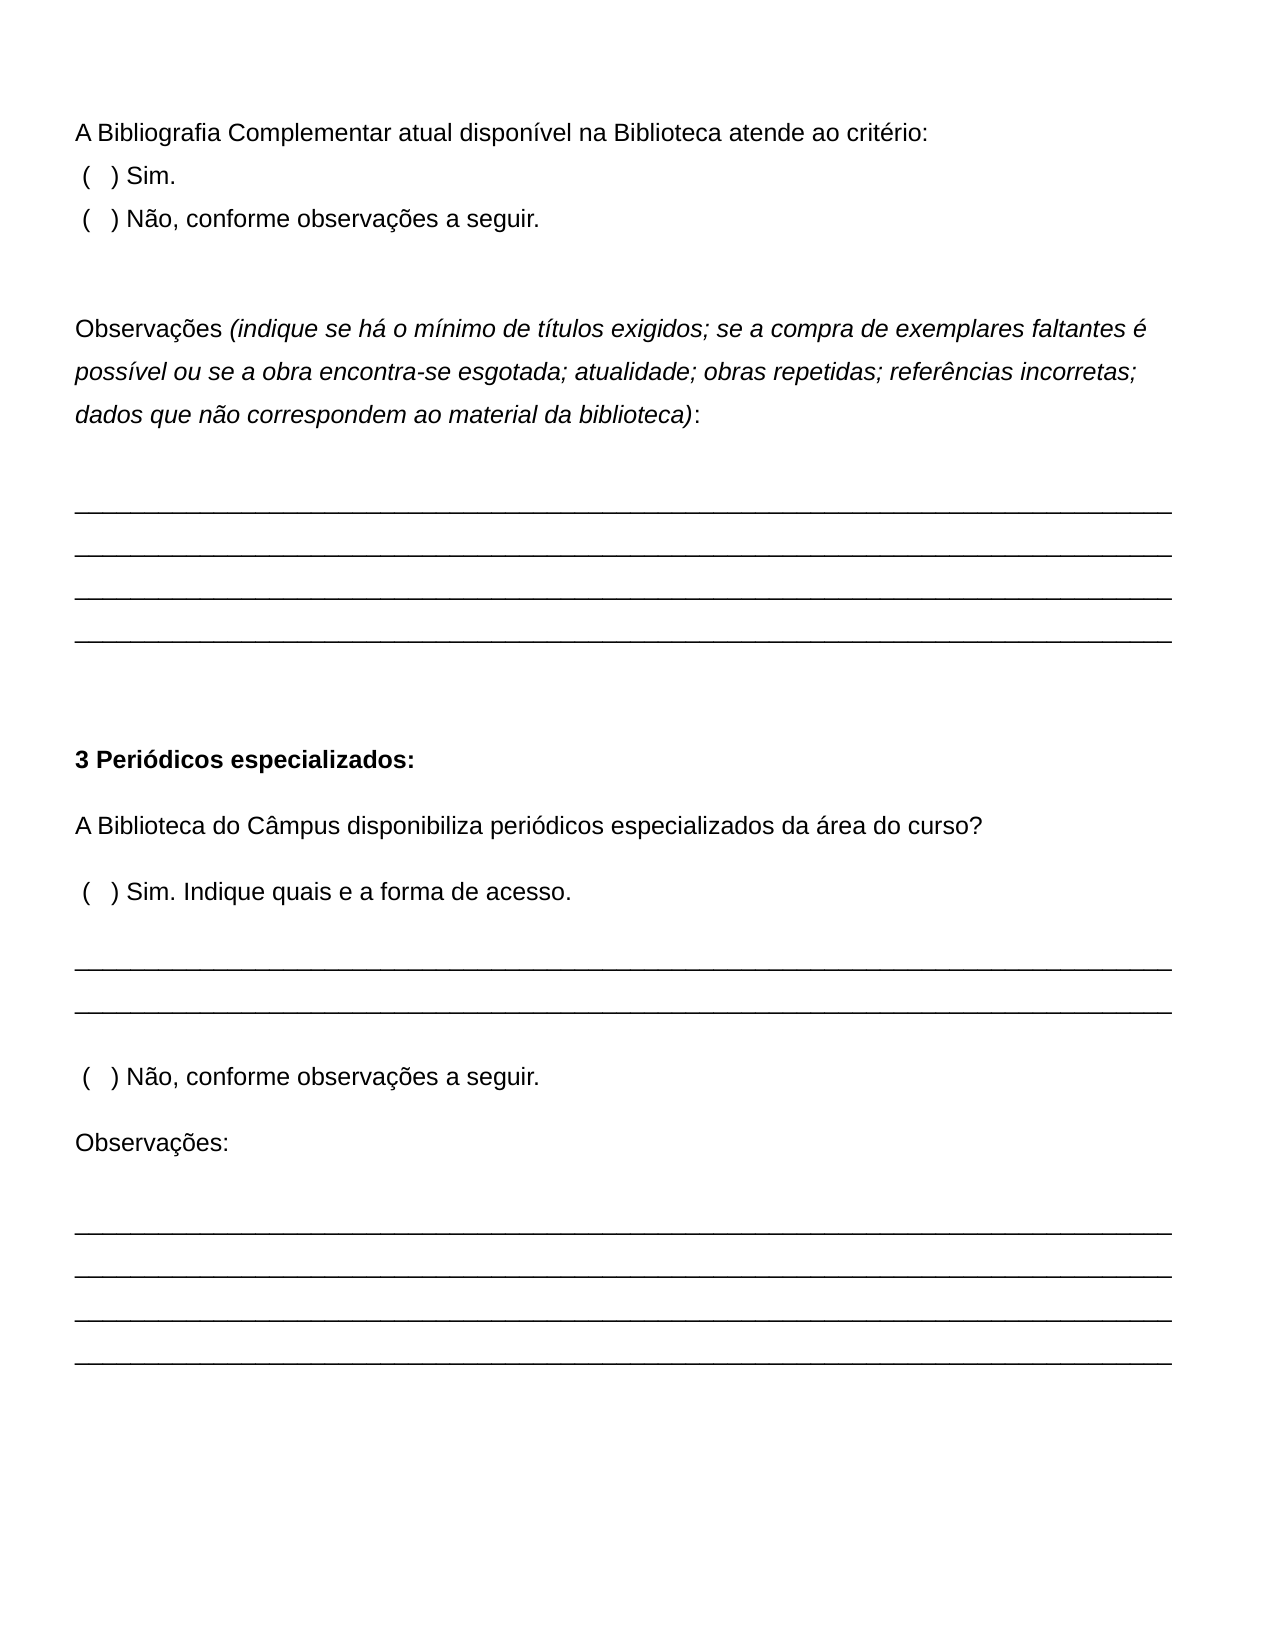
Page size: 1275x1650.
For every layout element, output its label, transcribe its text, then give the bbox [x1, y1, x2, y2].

text A Biblioteca do Câmpus disponibiliza periódicos especializados da área do curso? [75, 811, 1181, 839]
text ( ) Não, conforme observações a seguir. [75, 1062, 1181, 1091]
text ______________________________________________________________________________________________________________________________________________________________ [75, 943, 1181, 1015]
text 3 Periódicos especializados: [75, 745, 1181, 773]
text ( ) Sim. Indique quais e a forma de acesso. [75, 877, 1181, 906]
text A Bibliografia Complementar atual disponível na Biblioteca atende ao critério: [75, 118, 1181, 147]
text ( ) Não, conforme observações a seguir. [75, 204, 1181, 233]
text Observações: [75, 1128, 1181, 1157]
text ____________________________________________________________________________________________________________________________________________________________________________________________________________________________________________________________________________________________________________________________ [75, 486, 1181, 644]
text ( ) Sim. [75, 161, 1181, 190]
text ____________________________________________________________________________________________________________________________________________________________________________________________________________________________________________________________________________________________________________________________ [75, 1207, 1181, 1365]
text Observações (indique se há o mínimo de títulos exigidos; se a compra de exemplares faltantes é possível ou se a obra encontra-se esgotada; atualidade; obras repetidas; referências incorretas; dados que não correspondem ao material da biblioteca): [75, 313, 1181, 428]
